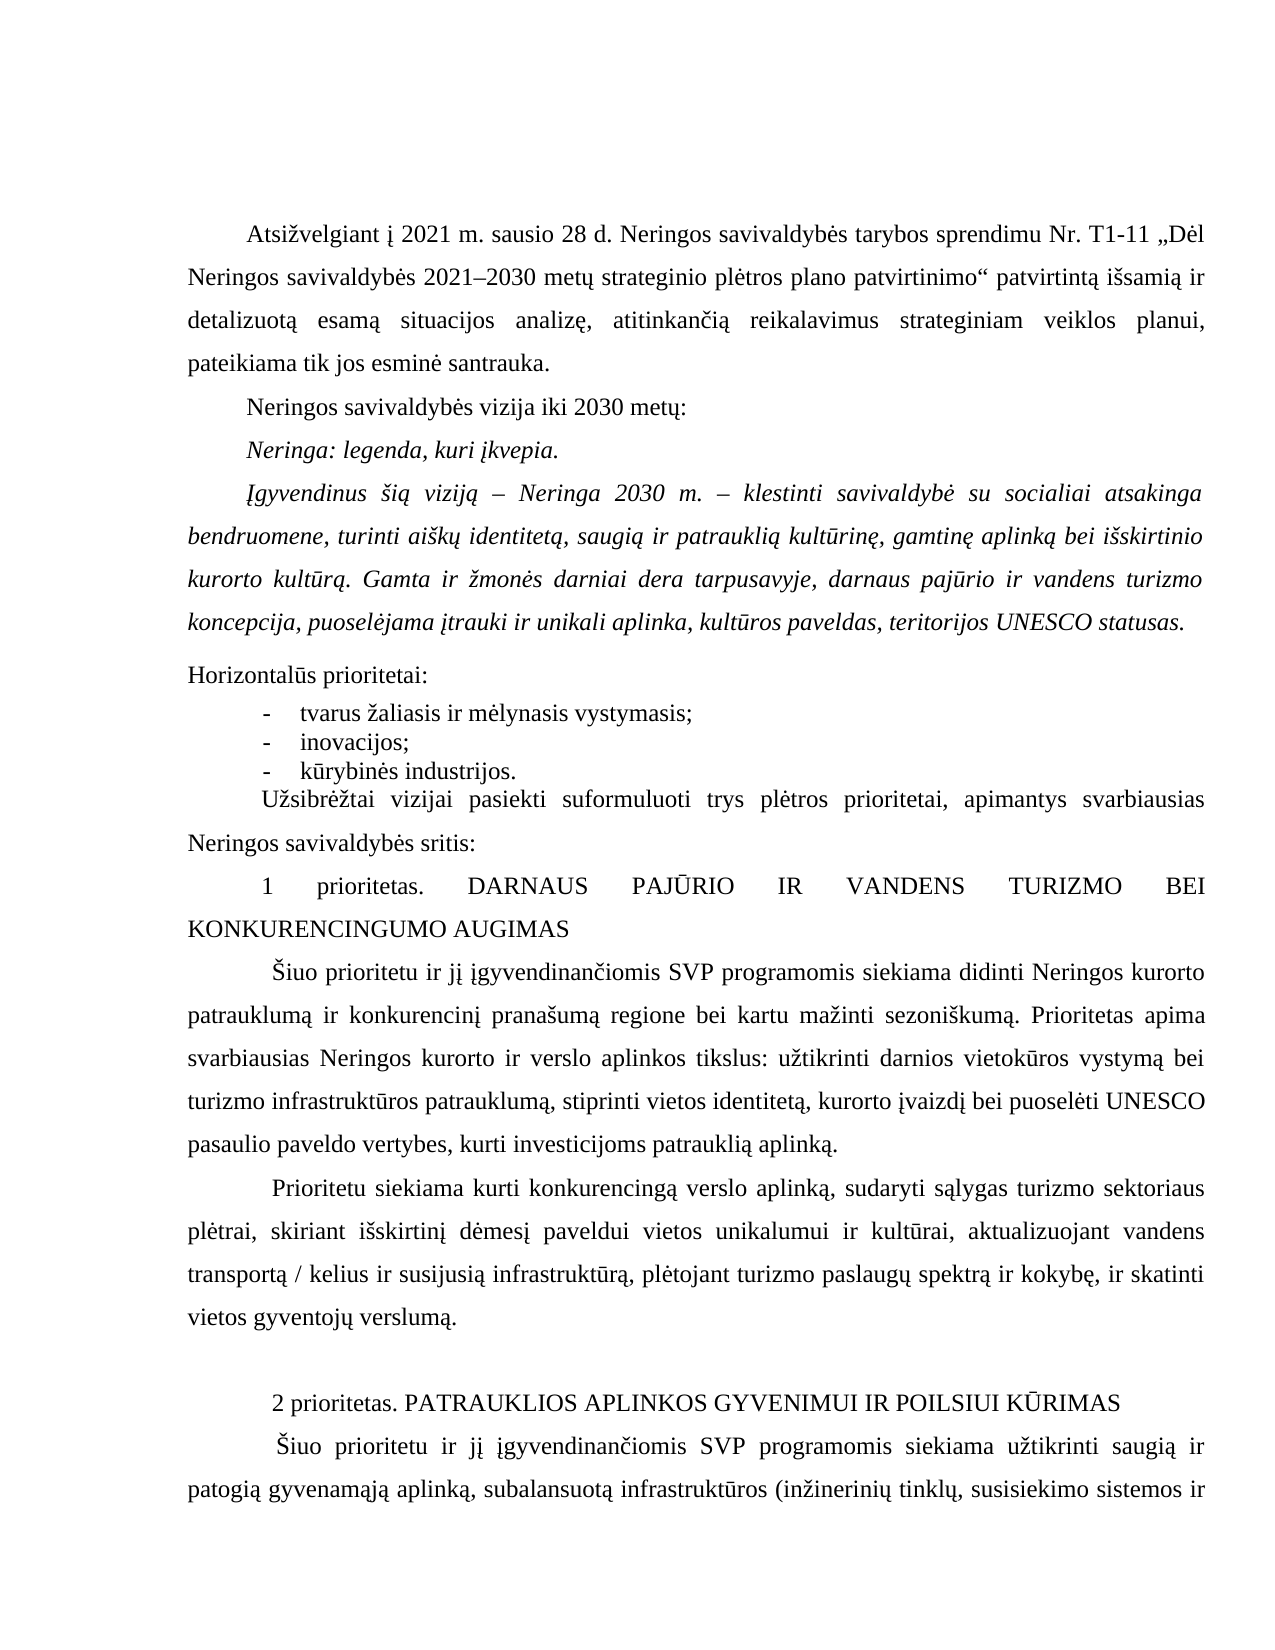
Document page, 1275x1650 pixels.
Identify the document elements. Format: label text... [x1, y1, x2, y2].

text Užsibrėžtai vizijai pasiekti suformuluoti trys plėtros prioritetai, apimantys svarbiausias Neringos savivaldybės sritis: [187, 784, 1206, 856]
text Įgyvendinus šią viziją – Neringa 2030 m. – klestinti savivaldybė su socialiai atsakinga bendruomene, turinti aiškų identitetą, saugią ir patrauklią kultūrinę, gamtinę aplinką bei išskirtinio kurorto kultūrą. Gamta ir žmonės darniai dera tarpusavyje, darnaus pajūrio ir vandens turizmo koncepcija, puoselėjama įtrauki ir unikali aplinka, kultūros paveldas, teritorijos UNESCO statusas. [187, 478, 1206, 636]
text - inovacijos; [262, 727, 1206, 756]
text Atsižvelgiant į 2021 m. sausio 28 d. Neringos savivaldybės tarybos sprendimu Nr. T1-11 „Dėl Neringos savivaldybės 2021–2030 metų strateginio plėtros plano patvirtinimo“ patvirtintą išsamią ir detalizuotą esamą situacijos analizę, atitinkančią reikalavimus strateginiam veiklos planui, pateikiama tik jos esminė santrauka. [187, 219, 1206, 377]
text 2 prioritetas. PATRAUKLIOS APLINKOS GYVENIMUI IR POILSIUI KŪRIMAS [187, 1388, 1206, 1417]
text Šiuo prioritetu ir jį įgyvendinančiomis SVP programomis siekiama didinti Neringos kurorto patrauklumą ir konkurencinį pranašumą regione bei kartu mažinti sezoniškumą. Prioritetas apima svarbiausias Neringos kurorto ir verslo aplinkos tikslus: užtikrinti darnios vietokūros vystymą bei turizmo infrastruktūros patrauklumą, stiprinti vietos identitetą, kurorto įvaizdį bei puoselėti UNESCO pasaulio paveldo vertybes, kurti investicijoms patrauklią aplinką. [187, 957, 1206, 1158]
text Horizontalūs prioritetai: [187, 660, 1206, 689]
text Neringa: legenda, kuri įkvepia. [187, 435, 1206, 463]
text - kūrybinės industrijos. [262, 756, 1206, 784]
text Neringos savivaldybės vizija iki 2030 metų: [187, 392, 1206, 420]
text Šiuo prioritetu ir jį įgyvendinančiomis SVP programomis siekiama užtikrinti saugią ir patogią gyvenamąją aplinką, subalansuotą infrastruktūros (inžinerinių tinklų, susisiekimo sistemos ir [187, 1431, 1206, 1503]
text Prioritetu siekiama kurti konkurencingą verslo aplinką, sudaryti sąlygas turizmo sektoriaus plėtrai, skiriant išskirtinį dėmesį paveldui vietos unikalumui ir kultūrai, aktualizuojant vandens transportą / kelius ir susijusią infrastruktūrą, plėtojant turizmo paslaugų spektrą ir kokybę, ir skatinti vietos gyventojų verslumą. [187, 1173, 1206, 1331]
text 1 prioritetas. DARNAUS PAJŪRIO IR VANDENS TURIZMO BEI KONKURENCINGUMO AUGIMAS [187, 871, 1206, 943]
text - tvarus žaliasis ir mėlynasis vystymasis; [262, 698, 1206, 727]
